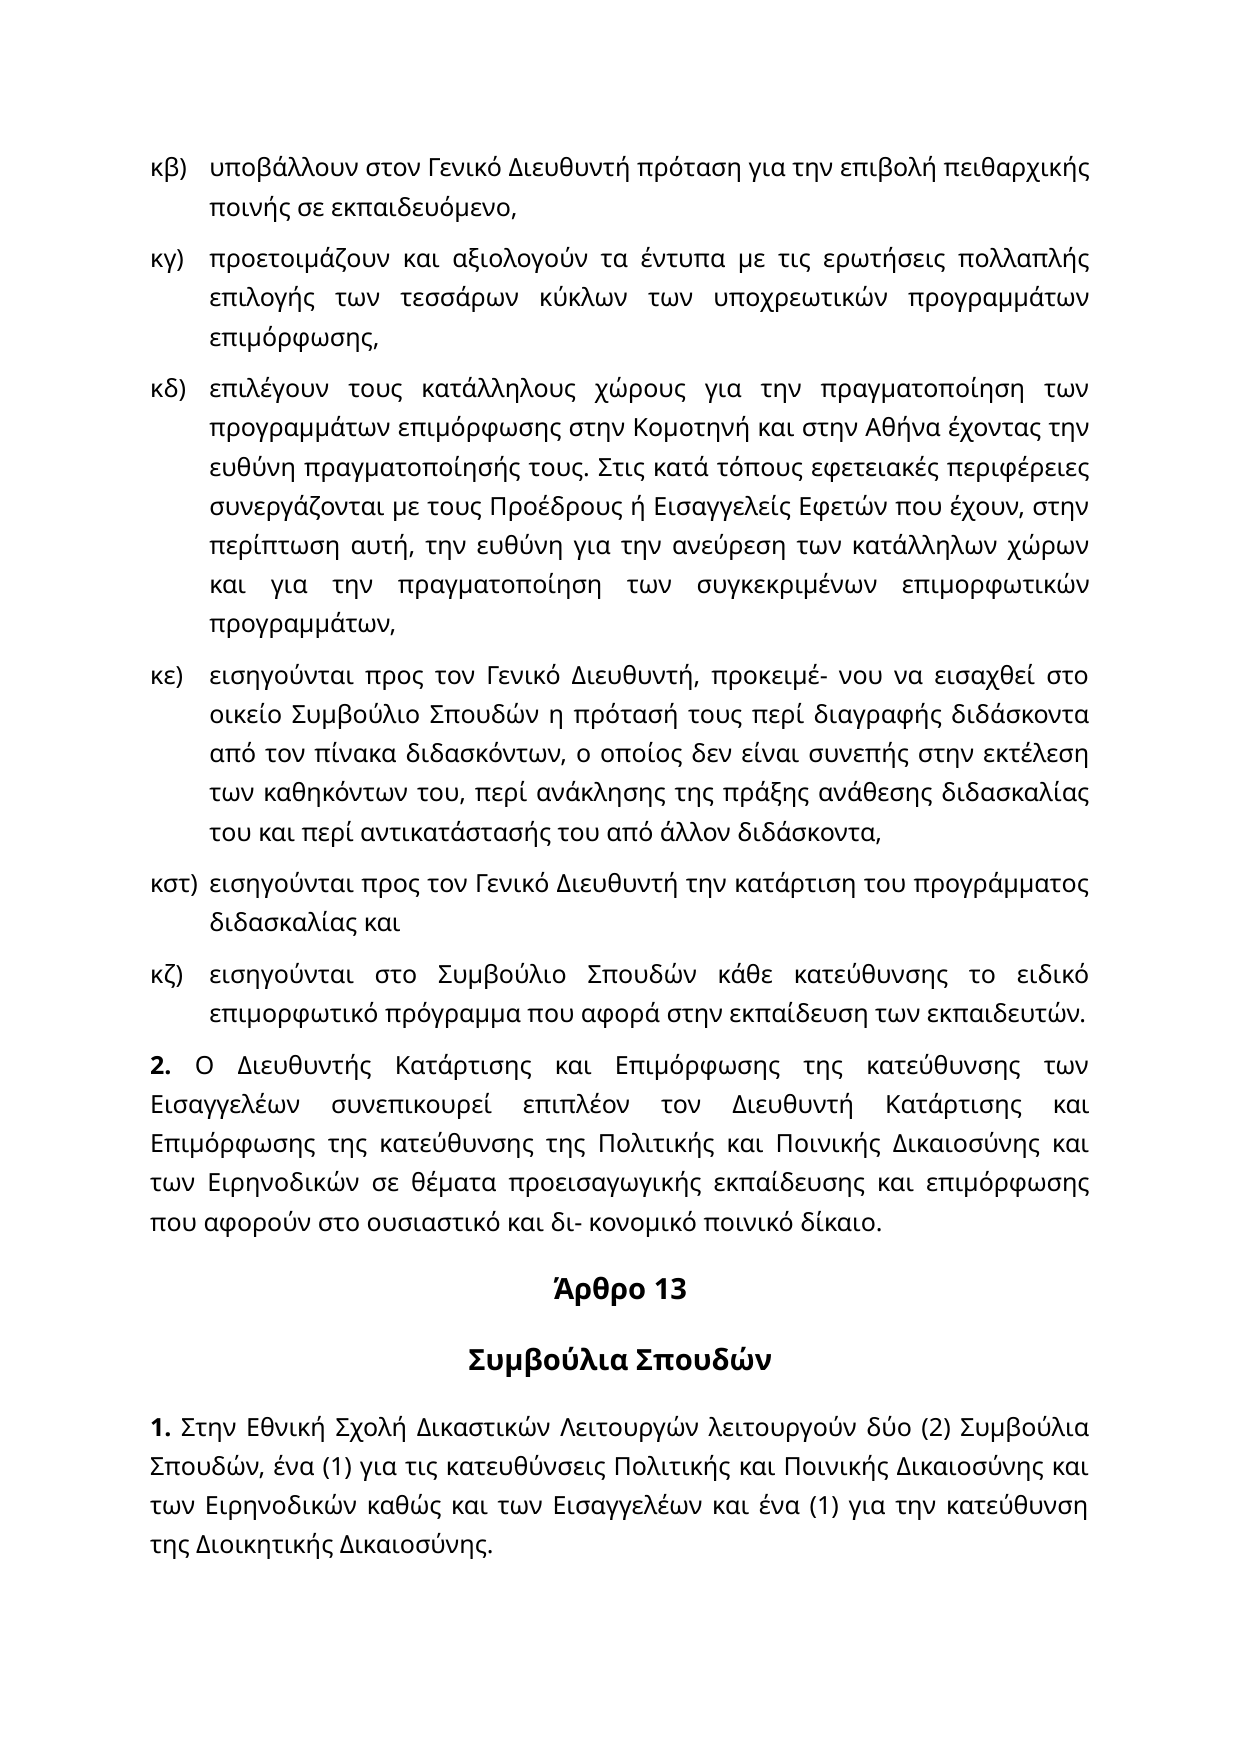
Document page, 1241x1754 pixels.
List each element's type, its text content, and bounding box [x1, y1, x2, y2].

list κστ) εισηγούνται προς τον Γενικό Διευθυντή την κατάρτιση του προγράμματος διδασκαλίας και [150, 866, 1090, 939]
list κε) εισηγούνται προς τον Γενικό Διευθυντή, προκειμέ- νου να εισαχθεί στο οικείο Συμβούλιο Σπουδών η πρότασή τους περί διαγραφής διδάσκοντα από τον πίνακα διδασκόντων, ο οποίος δεν είναι συνεπής στην εκτέλεση των καθηκόντων του, περί ανάκλησης της πράξης ανάθεσης διδασκαλίας του και περί αντικατάστασής του από άλλον διδάσκοντα, [150, 657, 1090, 848]
list κβ) υποβάλλουν στον Γενικό Διευθυντή πρόταση για την επιβολή πειθαρχικής ποινής σε εκπαιδευόμενο, [150, 150, 1090, 223]
list κζ) εισηγούνται στο Συμβούλιο Σπουδών κάθε κατεύθυνσης το ειδικό επιμορφωτικό πρόγραμμα που αφορά στην εκπαίδευση των εκπαιδευτών. [150, 957, 1090, 1030]
subtitle Άρθρο 13 [150, 1268, 1090, 1308]
subtitle Συμβούλια Σπουδών [150, 1339, 1090, 1379]
list κγ) προετοιμάζουν και αξιολογούν τα έντυπα με τις ερωτήσεις πολλαπλής επιλογής των τεσσάρων κύκλων των υποχρεωτικών προγραμμάτων επιμόρφωσης, [150, 241, 1090, 353]
text 1. Στην Εθνική Σχολή Δικαστικών Λειτουργών λειτουργούν δύο (2) Συμβούλια Σπουδών, ένα (1) για τις κατευθύνσεις Πολιτικής και Ποινικής Δικαιοσύνης και των Ειρηνοδικών καθώς και των Εισαγγελέων και ένα (1) για την κατεύθυνση της Διοικητικής Δικαιοσύνης. [150, 1409, 1090, 1561]
list κδ) επιλέγουν τους κατάλληλους χώρους για την πραγματοποίηση των προγραμμάτων επιμόρφωσης στην Κομοτηνή και στην Αθήνα έχοντας την ευθύνη πραγματοποίησής τους. Στις κατά τόπους εφετειακές περιφέρειες συνεργάζονται με τους Προέδρους ή Εισαγγελείς Εφετών που έχουν, στην περίπτωση αυτή, την ευθύνη για την ανεύρεση των κατάλληλων χώρων και για την πραγματοποίηση των συγκεκριμένων επιμορφωτικών προγραμμάτων, [150, 371, 1090, 640]
text 2. Ο Διευθυντής Κατάρτισης και Επιμόρφωσης της κατεύθυνσης των Εισαγγελέων συνεπικουρεί επιπλέον τον Διευθυντή Κατάρτισης και Επιμόρφωσης της κατεύθυνσης της Πολιτικής και Ποινικής Δικαιοσύνης και των Ειρηνοδικών σε θέματα προεισαγωγικής εκπαίδευσης και επιμόρφωσης που αφορούν στο ουσιαστικό και δι- κονομικό ποινικό δίκαιο. [150, 1047, 1090, 1238]
